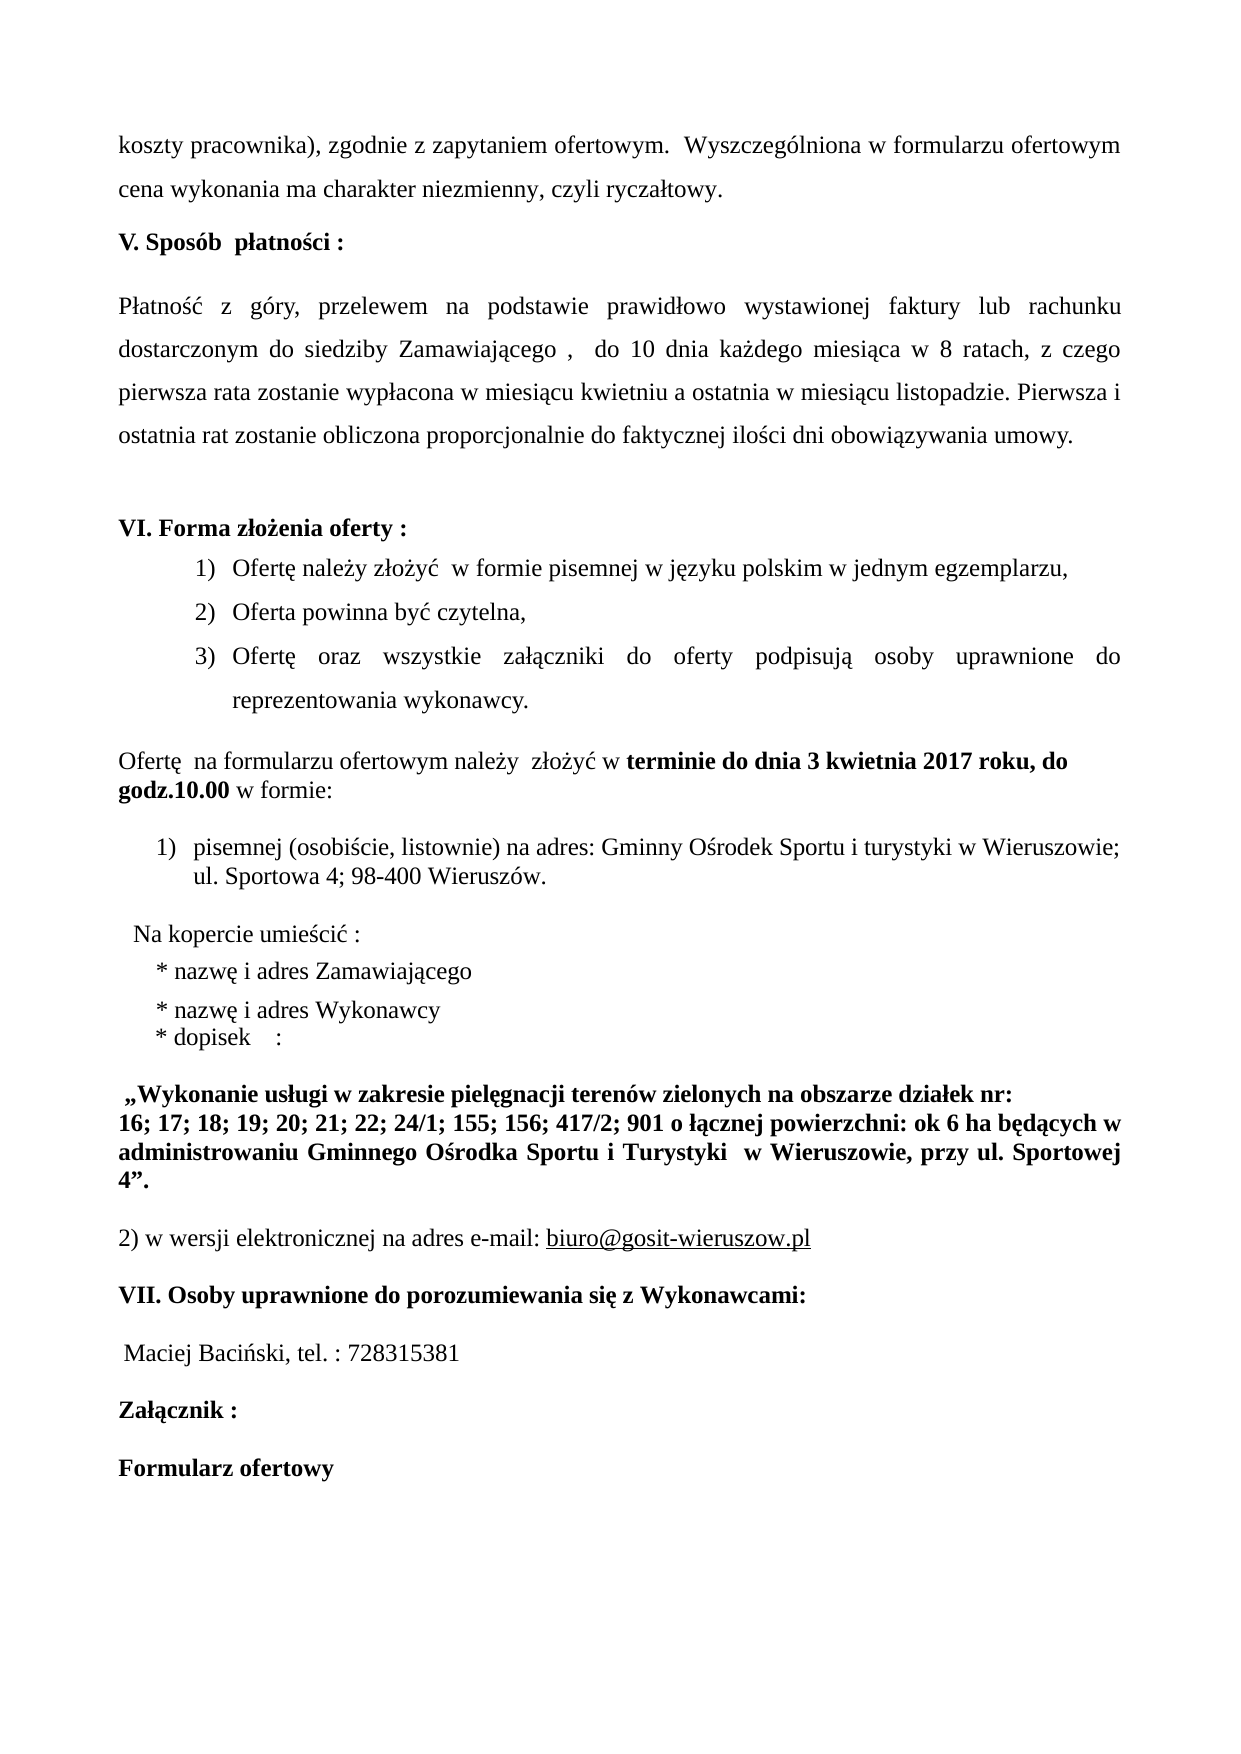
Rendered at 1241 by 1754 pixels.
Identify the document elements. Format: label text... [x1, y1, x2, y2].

text 16; 17; 18; 19; 20; 21; 22; 24/1; 155; 156; 417/2; 901 o łącznej powierzchni: ok 6 ha będących w administrowaniu Gminnego Ośrodka Sportu i Turystyki w Wieruszowie, przy ul. Sportowej 4”. [118, 1108, 1122, 1194]
list Na kopercie umieścić : [133, 919, 1122, 947]
text * nazwę i adres Zamawiającego [156, 947, 1122, 987]
text Ofertę na formularzu ofertowym należy złożyć w terminie do dnia 3 kwietnia 2017 roku, do godz.10.00 w formie: [118, 746, 1122, 804]
list Ofertę oraz wszystkie załączniki do oferty podpisują osoby uprawnione do reprezentowania wykonawcy. [194, 629, 1122, 717]
text koszty pracownika), zgodnie z zapytaniem ofertowym. Wyszczególniona w formularzu ofertowym cena wykonania ma charakter niezmienny, czyli ryczałtowy. [118, 118, 1122, 206]
text VII. Osoby uprawnione do porozumiewania się z Wykonawcami: [118, 1280, 1122, 1309]
text Załącznik : [118, 1395, 1122, 1424]
text Maciej Baciński, tel. : 728315381 [123, 1338, 1122, 1367]
text 2) w wersji elektronicznej na adres e-mail: biuro@gosit-wieruszow.pl [118, 1223, 1122, 1252]
text V. Sposób płatności : [118, 227, 1122, 256]
list Ofertę należy złożyć w formie pisemnej w języku polskim w jednym egzemplarzu, [194, 542, 1122, 586]
text Formularz ofertowy [118, 1453, 1122, 1482]
text * dopisek : [118, 1026, 1122, 1050]
text „Wykonanie usługi w zakresie pielęgnacji terenów zielonych na obszarze działek nr: [118, 1079, 1122, 1108]
text * nazwę i adres Wykonawcy [156, 987, 1122, 1026]
list Oferta powinna być czytelna, [194, 586, 1122, 629]
text Płatność z góry, przelewem na podstawie prawidłowo wystawionej faktury lub rachunku dostarczonym do siedziby Zamawiającego , do 10 dnia każdego miesiąca w 8 ratach, z czego pierwsza rata zostanie wypłacona w miesiącu kwietniu a ostatnia w miesiącu listopadzie. Pierwsza i ostatnia rat zostanie obliczona proporcjonalnie do faktycznej ilości dni obowiązywania umowy. [118, 291, 1122, 449]
list pisemnej (osobiście, listownie) na adres: Gminny Ośrodek Sportu i turystyki w Wieruszowie; ul. Sportowa 4; 98-400 Wieruszów. [156, 832, 1122, 890]
text VI. Forma złożenia oferty : [118, 513, 1122, 542]
